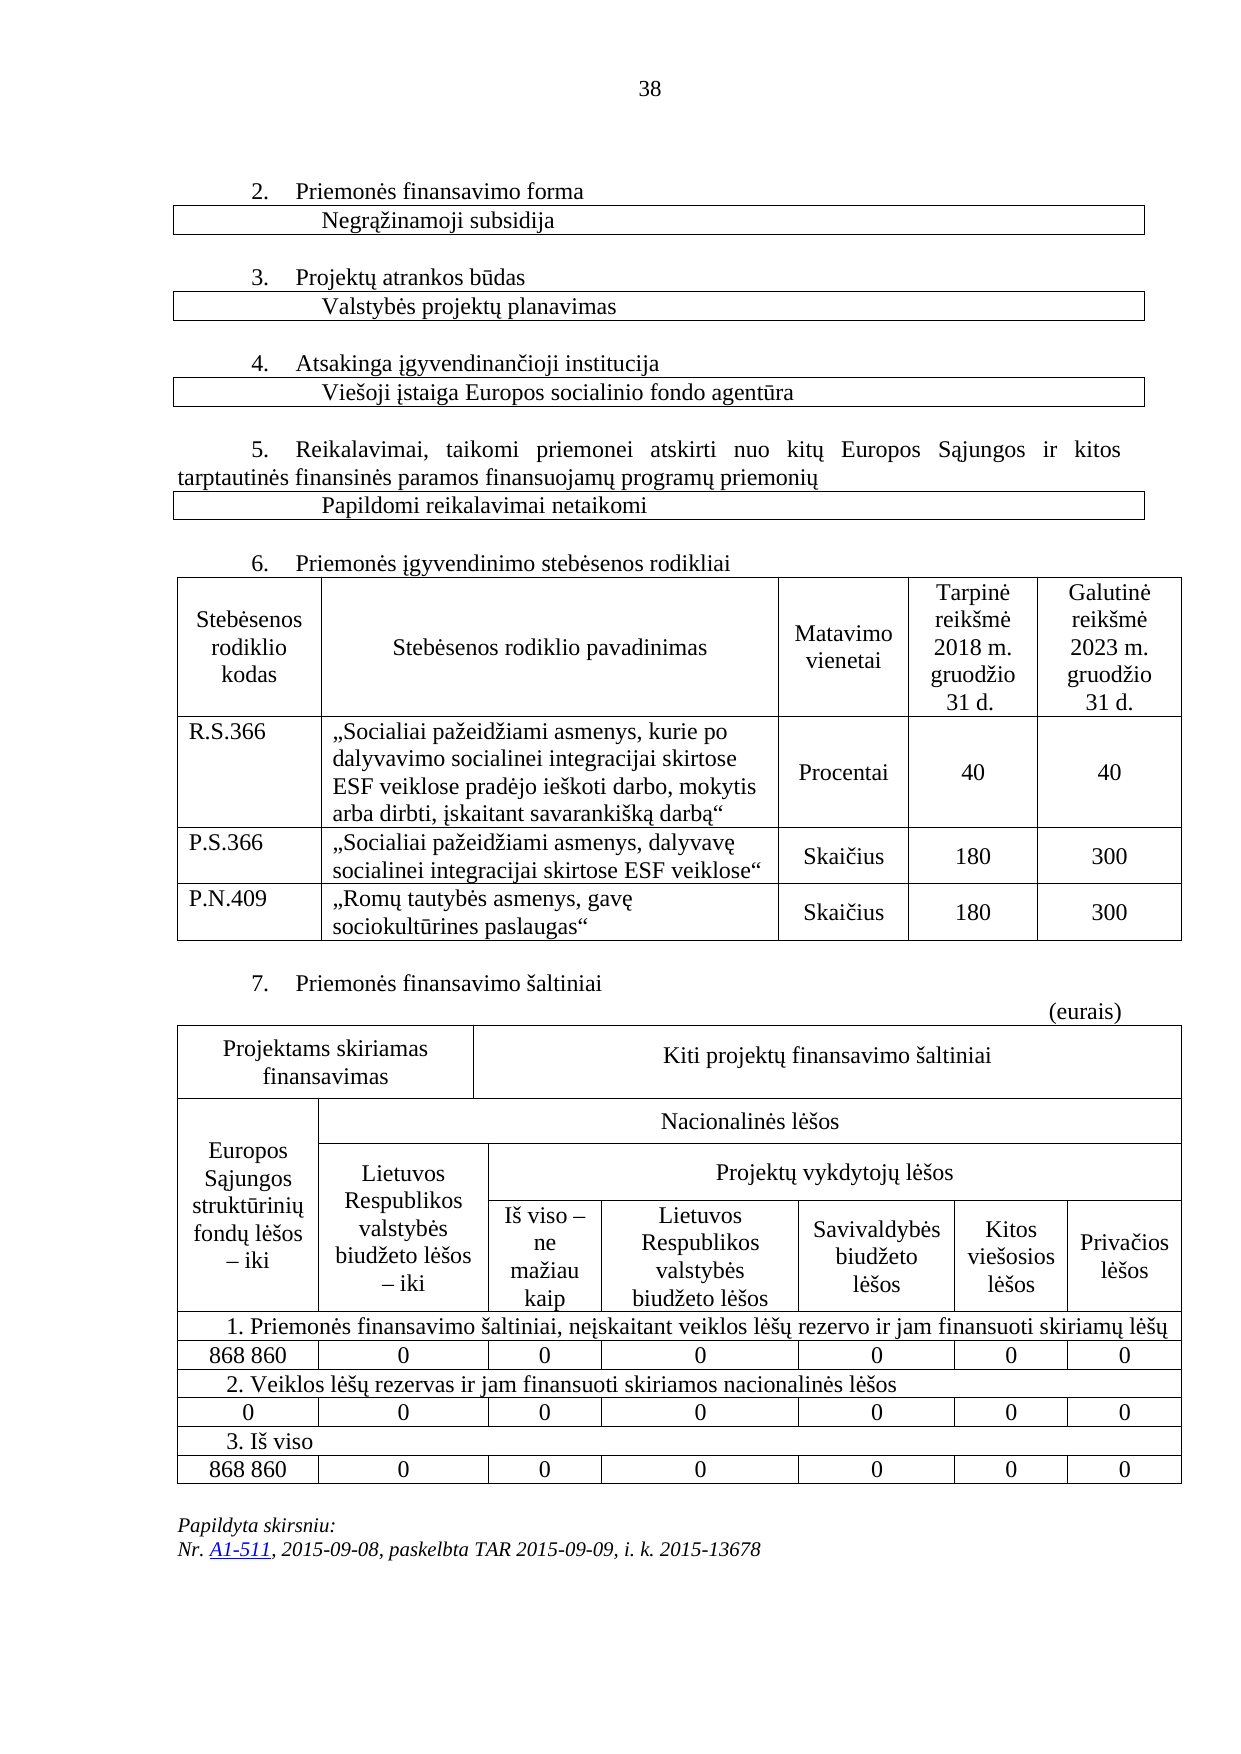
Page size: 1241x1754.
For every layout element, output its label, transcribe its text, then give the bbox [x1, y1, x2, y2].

table_header Kiti projektų finansavimo šaltiniai [474, 1026, 1181, 1098]
table_cell 180 [909, 828, 1037, 883]
table_cell 300 [1038, 884, 1181, 939]
table_cell 0 [319, 1341, 488, 1368]
text (eurais) [177, 997, 1122, 1024]
table_cell 3. Iš viso [178, 1427, 1181, 1454]
table_cell 1. Priemonės finansavimo šaltiniai, neįskaitant veiklos lėšų rezervo ir jam finansuoti skiriamų lėšų [178, 1312, 1181, 1340]
table_cell 180 [909, 884, 1037, 939]
text 3. Projektų atrankos būdas [177, 263, 1122, 291]
table_cell Lietuvos Respublikos valstybės biudžeto lėšos [602, 1201, 798, 1311]
table_cell P.N.409 [178, 884, 321, 939]
table_cell 0 [602, 1456, 798, 1483]
text 7. Priemonės finansavimo šaltiniai [177, 969, 1122, 997]
table_cell „Socialiai pažeidžiami asmenys, kurie po dalyvavimo socialinei integracijai skirtose ESF veiklose pradėjo ieškoti darbo, mokytis arba dirbti, įskaitant savarankišką darbą“ [322, 717, 778, 827]
table_cell 0 [799, 1398, 954, 1426]
table_cell 0 [799, 1456, 954, 1483]
table_cell „Romų tautybės asmenys, gavę sociokultūrines paslaugas“ [322, 884, 778, 939]
table_cell 0 [955, 1341, 1067, 1368]
table_header Stebėsenos rodiklio pavadinimas [322, 578, 778, 716]
text 2. Priemonės finansavimo forma [177, 177, 1122, 205]
table_cell 0 [489, 1456, 601, 1483]
table_header Tarpinė reikšmė 2018 m. gruodžio 31 d. [909, 578, 1037, 716]
table_header Papildomi reikalavimai netaikomi [174, 492, 1144, 519]
table_cell Europos Sąjungos struktūrinių fondų lėšos – iki [178, 1099, 318, 1311]
table_header Matavimo vienetai [779, 578, 908, 716]
text 6. Priemonės įgyvendinimo stebėsenos rodikliai [177, 549, 1122, 577]
table_header Stebėsenos rodiklio kodas [178, 578, 321, 716]
text 5. Reikalavimai, taikomi priemonei atskirti nuo kitų Europos Sąjungos ir kitos tarptautinės finansinės paramos finansuojamų programų priemonių [177, 435, 1122, 491]
table_cell „Socialiai pažeidžiami asmenys, dalyvavę socialinei integracijai skirtose ESF veiklose“ [322, 828, 778, 883]
table_cell 0 [955, 1398, 1067, 1426]
table_cell P.S.366 [178, 828, 321, 883]
table_cell Skaičius [779, 828, 908, 883]
table_cell Nacionalinės lėšos [319, 1099, 1181, 1143]
table_cell 0 [178, 1398, 318, 1426]
table_cell 2. Veiklos lėšų rezervas ir jam finansuoti skiriamos nacionalinės lėšos [178, 1370, 1181, 1397]
table_cell Iš viso – ne mažiau kaip [489, 1201, 601, 1311]
table_header Viešoji įstaiga Europos socialinio fondo agentūra [174, 378, 1144, 406]
table_cell 0 [602, 1398, 798, 1426]
table_cell 0 [319, 1398, 488, 1426]
text Papildyta skirsniu: [177, 1513, 1122, 1537]
table_cell 0 [489, 1341, 601, 1368]
table_cell R.S.366 [178, 717, 321, 827]
table_cell 0 [602, 1341, 798, 1368]
table_header Negrąžinamoji subsidija [174, 206, 1144, 233]
table_cell 40 [1038, 717, 1181, 827]
table_cell Savivaldybės biudžeto lėšos [799, 1201, 954, 1311]
table_cell Procentai [779, 717, 908, 827]
table_cell 0 [489, 1398, 601, 1426]
table_cell 300 [1038, 828, 1181, 883]
table_cell 40 [909, 717, 1037, 827]
text Nr. A1-511, 2015-09-08, paskelbta TAR 2015-09-09, i. k. 2015-13678 [177, 1537, 1122, 1561]
table_cell 0 [319, 1456, 488, 1483]
table_header Galutinė reikšmė 2023 m. gruodžio 31 d. [1038, 578, 1181, 716]
table_cell Privačios lėšos [1068, 1201, 1181, 1311]
table_cell 868 860 [178, 1456, 318, 1483]
table_cell 0 [1068, 1398, 1181, 1426]
table_cell Kitos viešosios lėšos [955, 1201, 1067, 1311]
table_cell 0 [1068, 1341, 1181, 1368]
table_cell 868 860 [178, 1341, 318, 1368]
table_cell 0 [799, 1341, 954, 1368]
table_cell 0 [1068, 1456, 1181, 1483]
table_cell Lietuvos Respublikos valstybės biudžeto lėšos – iki [319, 1144, 488, 1311]
table_cell Skaičius [779, 884, 908, 939]
table_cell 0 [955, 1456, 1067, 1483]
table_cell Projektų vykdytojų lėšos [489, 1144, 1181, 1200]
table_header Projektams skiriamas finansavimas [178, 1026, 473, 1098]
text 4. Atsakinga įgyvendinančioji institucija [177, 349, 1122, 377]
table_header Valstybės projektų planavimas [174, 292, 1144, 319]
